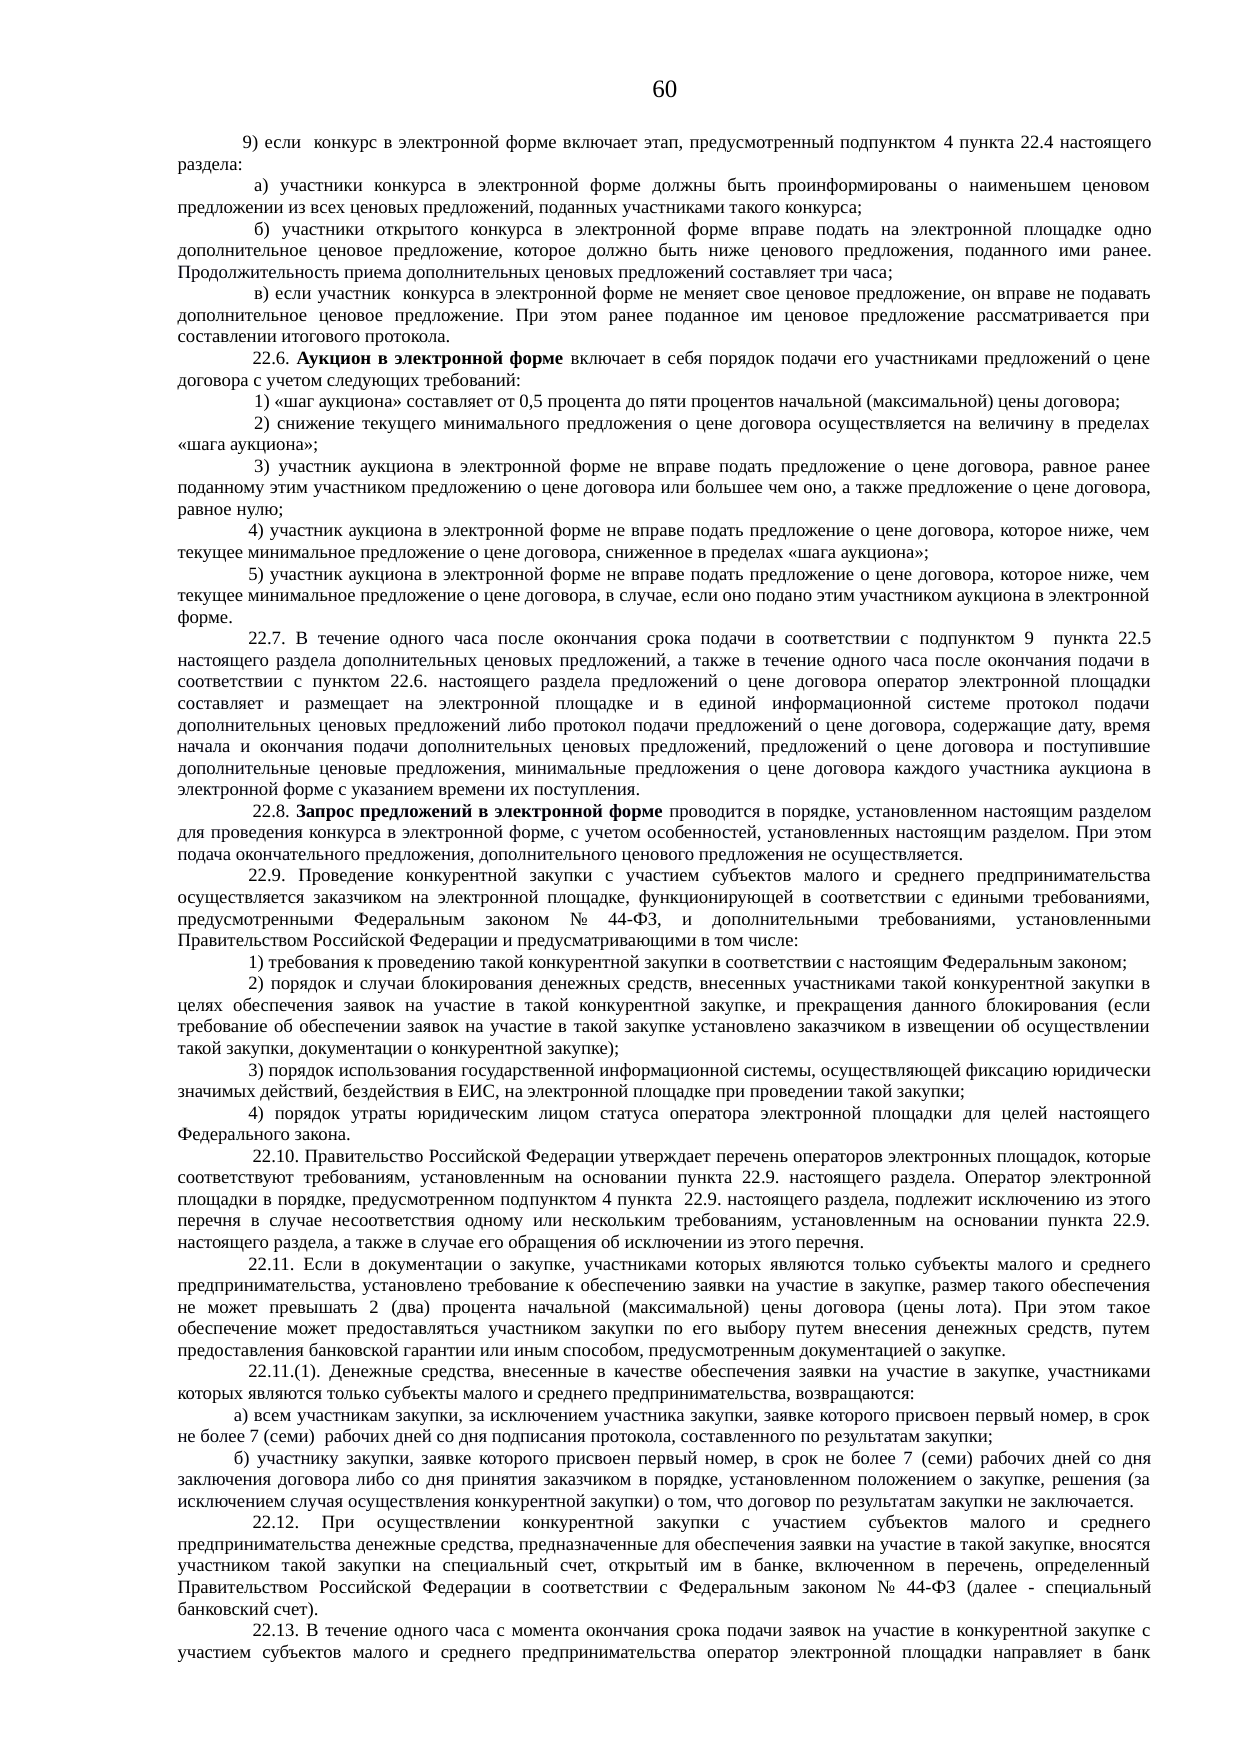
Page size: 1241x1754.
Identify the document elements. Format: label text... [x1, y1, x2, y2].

text 4) порядок утраты юридическим лицом статуса оператора электронной площадки для целей настоящего Федерального закона. [177, 1102, 1152, 1145]
text 22.6. Аукцион в электронной форме включает в себя порядок подачи его участниками предложений о цене договора с учетом следующих требований: [177, 347, 1152, 390]
text 2) порядок и случаи блокирования денежных средств, внесенных участниками такой конкурентной закупки в целях обеспечения заявок на участие в такой конкурентной закупке, и прекращения данного блокирования (если требование об обеспечении заявок на участие в такой закупке установлено заказчиком в извещении об осуществлении такой закупки, документации о конкурентной закупке); [177, 972, 1152, 1058]
text 9) если конкурс в электронной форме включает этап, предусмотренный подпунктом 4 пункта 22.4 настоящего раздела: [177, 131, 1152, 174]
text 22.9. Проведение конкурентной закупки с участием субъектов малого и среднего предпринимательства осуществляется заказчиком на электронной площадке, функционирующей в соответствии с едиными требованиями, предусмотренными Федеральным законом № 44-ФЗ, и дополнительными требованиями, установленными Правительством Российской Федерации и предусматривающими в том числе: [177, 864, 1152, 951]
text 2) снижение текущего минимального предложения о цене договора осуществляется на величину в пределах «шага аукциона»; [177, 412, 1152, 455]
text 22.12. При осуществлении конкурентной закупки с участием субъектов малого и среднего предпринимательства денежные средства, предназначенные для обеспечения заявки на участие в такой закупке, вносятся участником такой закупки на специальный счет, открытый им в банке, включенном в перечень, определенный Правительством Российской Федерации в соответствии с Федеральным законом № 44-ФЗ (далее - специальный банковский счет). [177, 1511, 1152, 1619]
text 3) порядок использования государственной информационной системы, осуществляющей фиксацию юридически значимых действий, бездействия в ЕИС, на электронной площадке при проведении такой закупки; [177, 1058, 1152, 1102]
text 22.11. Если в документации о закупке, участниками которых являются только субъекты малого и среднего предпринимательства, установлено требование к обеспечению заявки на участие в закупке, размер такого обеспечения не может превышать 2 (два) процента начальной (максимальной) цены договора (цены лота). При этом такое обеспечение может предоставляться участником закупки по его выбору путем внесения денежных средств, путем предоставления банковской гарантии или иным способом, предусмотренным документацией о закупке. [177, 1252, 1152, 1360]
text 22.10. Правительство Российской Федерации утверждает перечень операторов электронных площадок, которые соответствуют требованиям, установленным на основании пункта 22.9. настоящего раздела. Оператор электронной площадки в порядке, предусмотренном подпунктом 4 пункта 22.9. настоящего раздела, подлежит исключению из этого перечня в случае несоответствия одному или нескольким требованиям, установленным на основании пункта 22.9. настоящего раздела, а также в случае его обращения об исключении из этого перечня. [177, 1145, 1152, 1252]
text 4) участник аукциона в электронной форме не вправе подать предложение о цене договора, которое ниже, чем текущее минимальное предложение о цене договора, сниженное в пределах «шага аукциона»; [177, 519, 1152, 562]
text 3) участник аукциона в электронной форме не вправе подать предложение о цене договора, равное ранее поданному этим участником предложению о цене договора или большее чем оно, а также предложение о цене договора, равное нулю; [177, 455, 1152, 519]
text 22.11.(1). Денежные средства, внесенные в качестве обеспечения заявки на участие в закупке, участниками которых являются только субъекты малого и среднего предпринимательства, возвращаются: [177, 1360, 1152, 1403]
text 22.7. В течение одного часа после окончания срока подачи в соответствии с подпунктом 9 пункта 22.5 настоящего раздела дополнительных ценовых предложений, а также в течение одного часа после окончания подачи в соответствии с пунктом 22.6. настоящего раздела предложений о цене договора оператор электронной площадки составляет и размещает на электронной площадке и в единой информационной системе протокол подачи дополнительных ценовых предложений либо протокол подачи предложений о цене договора, содержащие дату, время начала и окончания подачи дополнительных ценовых предложений, предложений о цене договора и поступившие дополнительные ценовые предложения, минимальные предложения о цене договора каждого участника аукциона в электронной форме с указанием времени их поступления. [177, 627, 1152, 800]
text а) всем участникам закупки, за исключением участника закупки, заявке которого присвоен первый номер, в срок не более 7 (семи) рабочих дней со дня подписания протокола, составленного по результатам закупки; [177, 1403, 1152, 1447]
text 1) требования к проведению такой конкурентной закупки в соответствии с настоящим Федеральным законом; [177, 951, 1152, 972]
text 22.13. В течение одного часа с момента окончания срока подачи заявок на участие в конкурентной закупке с участием субъектов малого и среднего предпринимательства оператор электронной площадки направляет в банк [177, 1619, 1152, 1662]
text 1) «шаг аукциона» составляет от 0,5 процента до пяти процентов начальной (максимальной) цены договора; [177, 390, 1152, 412]
text 5) участник аукциона в электронной форме не вправе подать предложение о цене договора, которое ниже, чем текущее минимальное предложение о цене договора, в случае, если оно подано этим участником аукциона в электронной форме. [177, 562, 1152, 627]
text в) если участник конкурса в электронной форме не меняет свое ценовое предложение, он вправе не подавать дополнительное ценовое предложение. При этом ранее поданное им ценовое предложение рассматривается при составлении итогового протокола. [177, 282, 1152, 347]
text а) участники конкурса в электронной форме должны быть проинформированы о наименьшем ценовом предложении из всех ценовых предложений, поданных участниками такого конкурса; [177, 174, 1152, 217]
text 22.8. Запрос предложений в электронной форме проводится в порядке, установленном настоящим разделом для проведения конкурса в электронной форме, с учетом особенностей, установленных настоящим разделом. При этом подача окончательного предложения, дополнительного ценового предложения не осуществляется. [177, 800, 1152, 864]
text б) участнику закупки, заявке которого присвоен первый номер, в срок не более 7 (семи) рабочих дней со дня заключения договора либо со дня принятия заказчиком в порядке, установленном положением о закупке, решения (за исключением случая осуществления конкурентной закупки) о том, что договор по результатам закупки не заключается. [177, 1447, 1152, 1511]
text б) участники открытого конкурса в электронной форме вправе подать на электронной площадке одно дополнительное ценовое предложение, которое должно быть ниже ценового предложения, поданного ими ранее. Продолжительность приема дополнительных ценовых предложений составляет три часа; [177, 217, 1152, 282]
